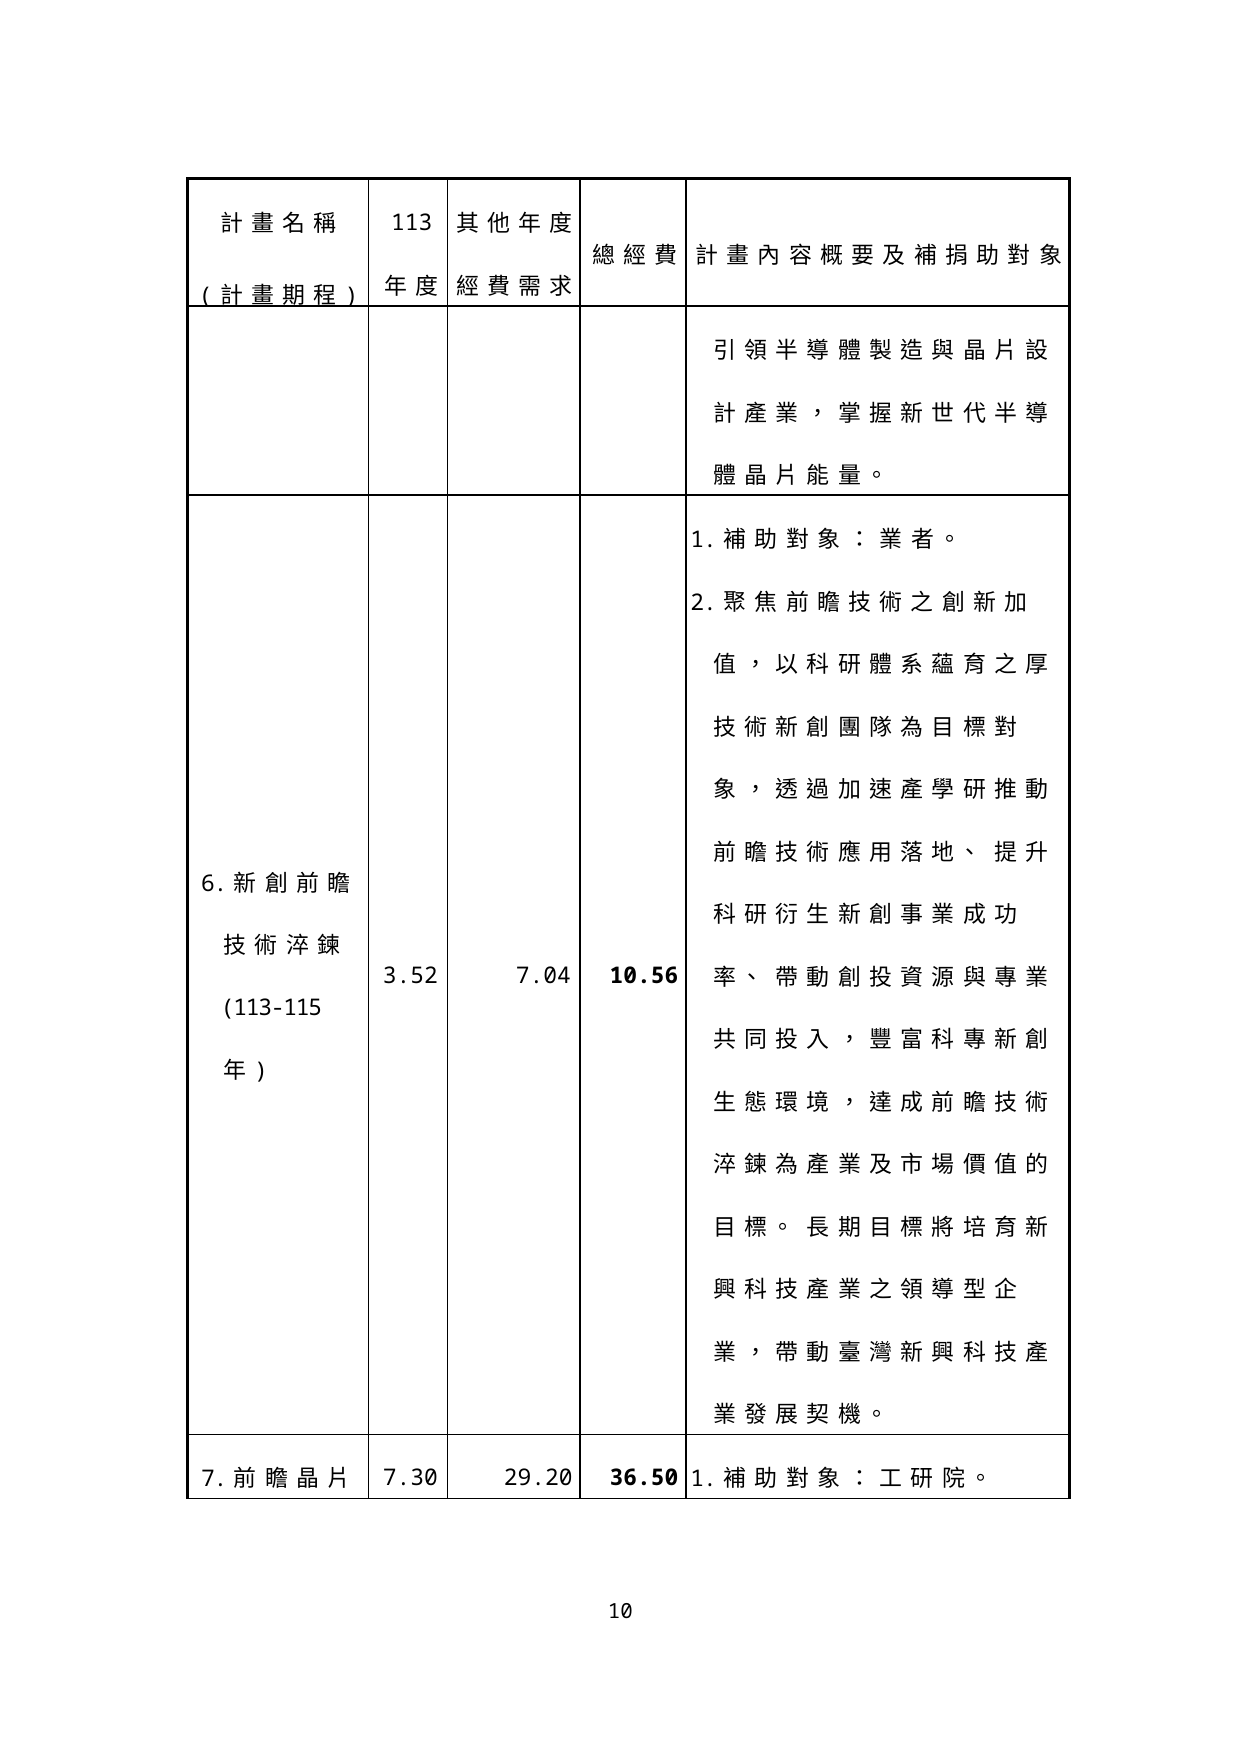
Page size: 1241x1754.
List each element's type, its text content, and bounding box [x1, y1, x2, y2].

table_cell [448, 307, 579, 494]
table_cell 7.04 [448, 496, 579, 1433]
table_cell 29.20 [448, 1435, 579, 1497]
table_header 計畫內容概要及補捐助對象 [687, 180, 1068, 305]
table_cell 1.補助對象：業者。 2.聚焦前瞻技術之創新加值，以科研體系蘊育之厚技術新創團隊為目標對象，透過加速產學研推動前瞻技術應用落地、提升科研衍生新創事業成功率、帶動創投資源與專業共同投入，豐富科專新創生態環境，達成前瞻技術淬鍊為產業及市場價值的目標。長期目標將培育新興科技產業之領導型企業，帶動臺灣新興科技產業發展契機。 [687, 496, 1068, 1433]
table_cell 10.56 [581, 496, 685, 1433]
table_cell [189, 307, 368, 494]
table_header 計畫名稱 (計畫期程) [189, 180, 368, 305]
table_cell [369, 307, 447, 494]
table_cell 36.50 [581, 1435, 685, 1497]
table_header 總經費 [581, 180, 685, 305]
table_header 其他年度經費需求 [448, 180, 579, 305]
table_cell 引領半導體製造與晶片設計產業，掌握新世代半導體晶片能量。 [687, 307, 1068, 494]
table_cell [581, 307, 685, 494]
table_cell 3.52 [369, 496, 447, 1433]
table_header 113 年度 [369, 180, 447, 305]
table_cell 1.補助對象：工研院。 [687, 1435, 1068, 1497]
table_cell 7.前瞻晶片 [189, 1435, 368, 1497]
table_cell 6.新創前瞻技術淬鍊(113-115年) [189, 496, 368, 1433]
table_cell 7.30 [369, 1435, 447, 1497]
